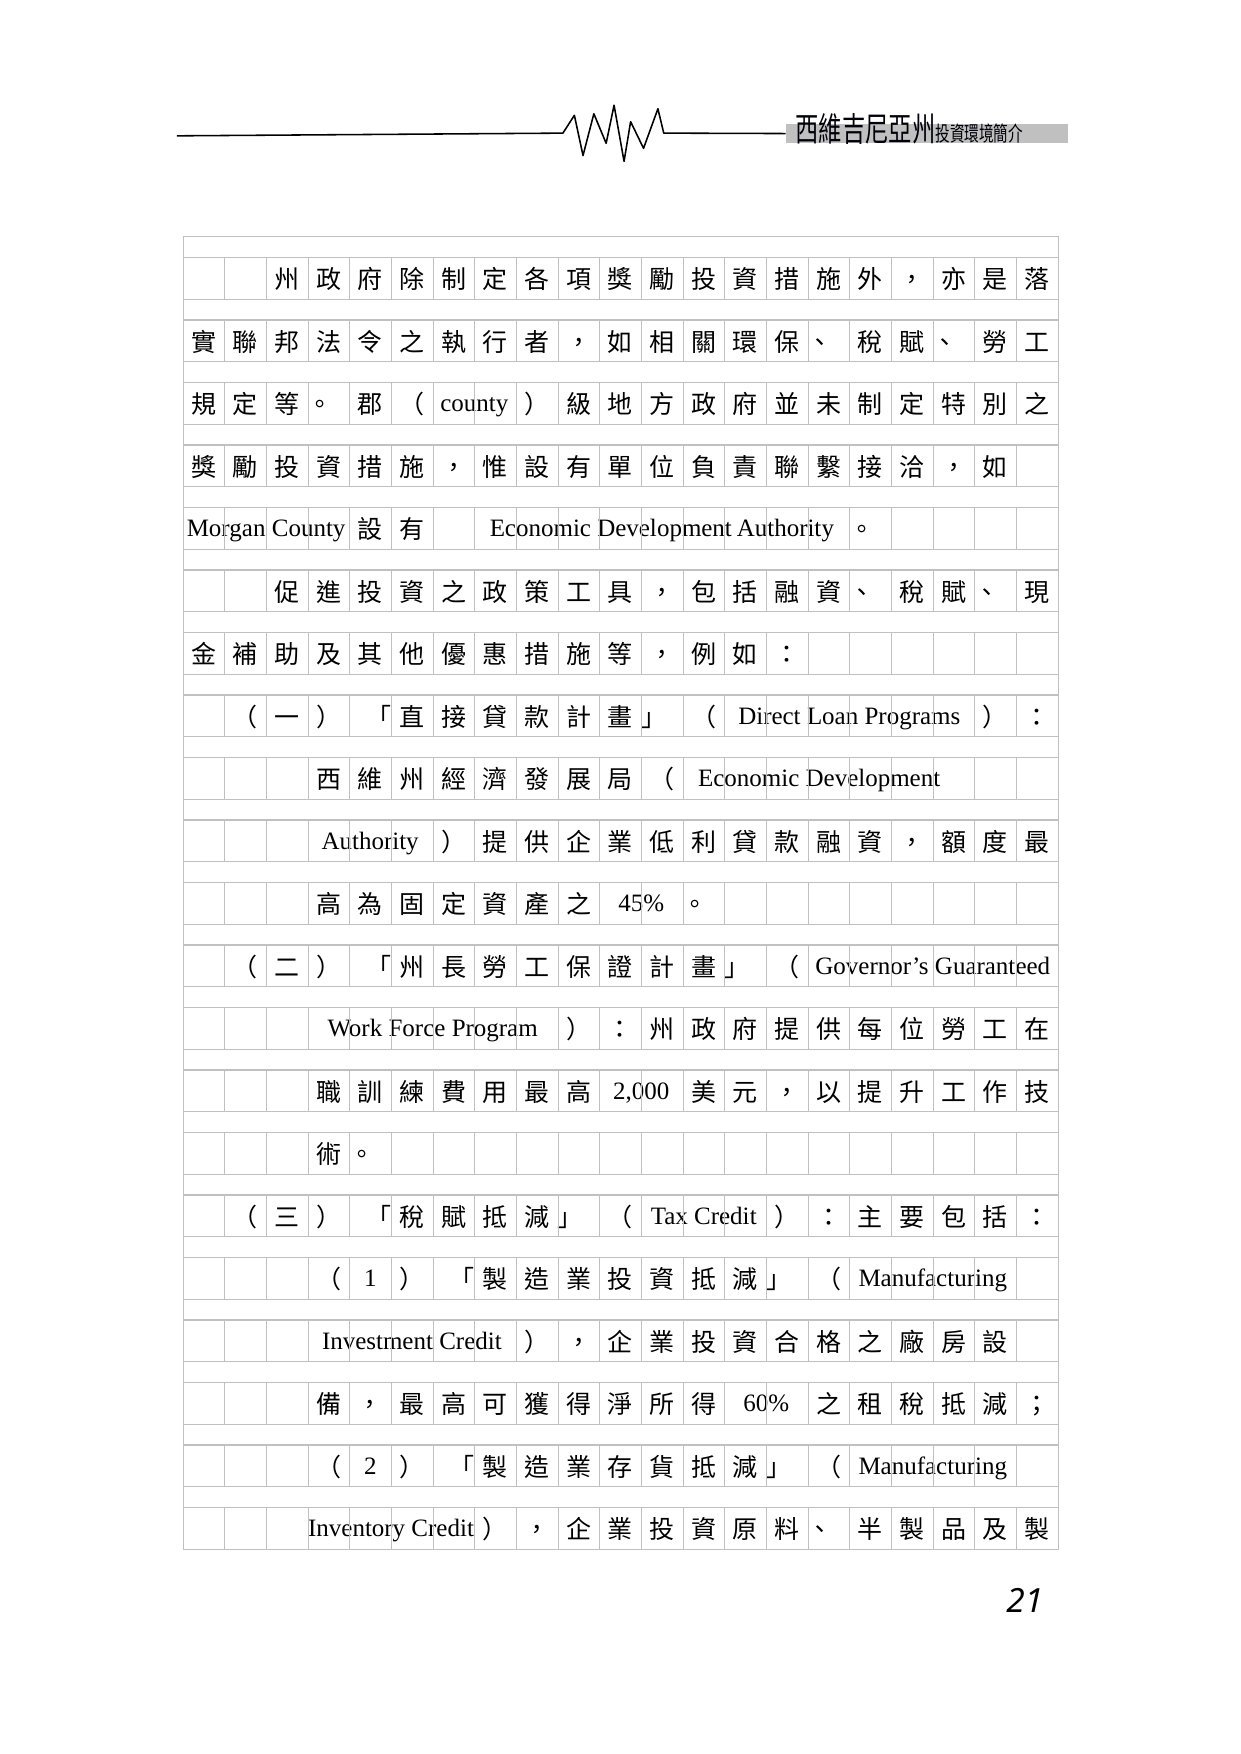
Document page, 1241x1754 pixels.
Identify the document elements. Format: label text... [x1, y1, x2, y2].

text 促進投資之政策工具，包括融資、稅賦、現金補助及其他優惠措施等，例如： [184, 571, 224, 611]
text 促進投資之政策工具，包括融資、稅賦、現金補助及其他優惠措施等，例如： [642, 571, 683, 611]
text 促進投資之政策工具，包括融資、稅賦、現金補助及其他優惠措施等，例如： [767, 633, 808, 674]
text 促進投資之政策工具，包括融資、稅賦、現金補助及其他優惠措施等，例如： [684, 633, 724, 674]
text （一）「直接貸款計畫」（Direct Loan Programs）：西維州經濟發展局（Economic Development Authority）提供企業低利貸款融資，額度最高為固定資產之45%。 [207, 800, 1058, 819]
text （三）「稅賦抵減」（Tax Credit）：主要包括：（1）「製造業投資抵減」（Manufacturing Investment Credit），企業投資合格之廠房設備，最高可獲得淨所得60%之租稅抵減；（2）「製造業存貨抵減」（Manufacturing Inventory Credit），企業投資原料、半製品及製成品存貨，可獲得公司所得稅抵減；（3）「製造業銷售稅減免」（Manufacturing Sales Tax Exemptiont）：購買直接用於製造業之原料及設備，免除6%之銷售稅以及（4）「研發銷售稅減免」（Research and Development Sales Tax Exemption）：購買直接用於研發之個人有型資產與服務，免徵銷售稅。 [207, 1362, 1058, 1382]
text 促進投資之政策工具，包括融資、稅賦、現金補助及其他優惠措施等，例如： [975, 633, 1016, 674]
text 促進投資之政策工具，包括融資、稅賦、現金補助及其他優惠措施等，例如： [1017, 571, 1058, 611]
text （三）「稅賦抵減」（Tax Credit）：主要包括：（1）「製造業投資抵減」（Manufacturing Investment Credit），企業投資合格之廠房設備，最高可獲得淨所得60%之租稅抵減；（2）「製造業存貨抵減」（Manufacturing Inventory Credit），企業投資原料、半製品及製成品存貨，可獲得公司所得稅抵減；（3）「製造業銷售稅減免」（Manufacturing Sales Tax Exemptiont）：購買直接用於製造業之原料及設備，免除6%之銷售稅以及（4）「研發銷售稅減免」（Research and Development Sales Tax Exemption）：購買直接用於研發之個人有型資產與服務，免徵銷售稅。 [207, 1425, 1058, 1444]
text 促進投資之政策工具，包括融資、稅賦、現金補助及其他優惠措施等，例如： [767, 571, 808, 611]
text 促進投資之政策工具，包括融資、稅賦、現金補助及其他優惠措施等，例如： [392, 571, 433, 611]
text 促進投資之政策工具，包括融資、稅賦、現金補助及其他優惠措施等，例如： [517, 571, 558, 611]
text 州政府除制定各項獎勵投資措施外，亦是落實聯邦法令之執行者，如相關環保、稅賦、勞工規定等。郡（county）級地方政府並未制定特別之獎勵投資措施，惟設有單位負責聯繫接洽，如Morgan County設有 Economic Development Authority。 [184, 237, 1058, 257]
text 促進投資之政策工具，包括融資、稅賦、現金補助及其他優惠措施等，例如： [225, 571, 266, 611]
text （二）「州長勞工保證計畫」（Governor’s Guaranteed Work Force Program）：州政府提供每位勞工在職訓練費用最高2,000美元，以提升工作技術。 [207, 1112, 1058, 1132]
text （三）「稅賦抵減」（Tax Credit）：主要包括：（1）「製造業投資抵減」（Manufacturing Investment Credit），企業投資合格之廠房設備，最高可獲得淨所得60%之租稅抵減；（2）「製造業存貨抵減」（Manufacturing Inventory Credit），企業投資原料、半製品及製成品存貨，可獲得公司所得稅抵減；（3）「製造業銷售稅減免」（Manufacturing Sales Tax Exemptiont）：購買直接用於製造業之原料及設備，免除6%之銷售稅以及（4）「研發銷售稅減免」（Research and Development Sales Tax Exemption）：購買直接用於研發之個人有型資產與服務，免徵銷售稅。 [207, 1175, 1058, 1194]
text 州政府除制定各項獎勵投資措施外，亦是落實聯邦法令之執行者，如相關環保、稅賦、勞工規定等。郡（county）級地方政府並未制定特別之獎勵投資措施，惟設有單位負責聯繫接洽，如Morgan County設有 Economic Development Authority。 [184, 300, 1058, 319]
text 促進投資之政策工具，包括融資、稅賦、現金補助及其他優惠措施等，例如： [184, 550, 1058, 569]
text 促進投資之政策工具，包括融資、稅賦、現金補助及其他優惠措施等，例如： [892, 571, 933, 611]
text （三）「稅賦抵減」（Tax Credit）：主要包括：（1）「製造業投資抵減」（Manufacturing Investment Credit），企業投資合格之廠房設備，最高可獲得淨所得60%之租稅抵減；（2）「製造業存貨抵減」（Manufacturing Inventory Credit），企業投資原料、半製品及製成品存貨，可獲得公司所得稅抵減；（3）「製造業銷售稅減免」（Manufacturing Sales Tax Exemptiont）：購買直接用於製造業之原料及設備，免除6%之銷售稅以及（4）「研發銷售稅減免」（Research and Development Sales Tax Exemption）：購買直接用於研發之個人有型資產與服務，免徵銷售稅。 [207, 1300, 1058, 1319]
text 州政府除制定各項獎勵投資措施外，亦是落實聯邦法令之執行者，如相關環保、稅賦、勞工規定等。郡（county）級地方政府並未制定特別之獎勵投資措施，惟設有單位負責聯繫接洽，如Morgan County設有 Economic Development Authority。 [184, 362, 1058, 382]
text 促進投資之政策工具，包括融資、稅賦、現金補助及其他優惠措施等，例如： [309, 571, 349, 611]
text （二）「州長勞工保證計畫」（Governor’s Guaranteed Work Force Program）：州政府提供每位勞工在職訓練費用最高2,000美元，以提升工作技術。 [207, 1050, 1058, 1069]
text （三）「稅賦抵減」（Tax Credit）：主要包括：（1）「製造業投資抵減」（Manufacturing Investment Credit），企業投資合格之廠房設備，最高可獲得淨所得60%之租稅抵減；（2）「製造業存貨抵減」（Manufacturing Inventory Credit），企業投資原料、半製品及製成品存貨，可獲得公司所得稅抵減；（3）「製造業銷售稅減免」（Manufacturing Sales Tax Exemptiont）：購買直接用於製造業之原料及設備，免除6%之銷售稅以及（4）「研發銷售稅減免」（Research and Development Sales Tax Exemption）：購買直接用於研發之個人有型資產與服務，免徵銷售稅。 [207, 1237, 1058, 1257]
text （一）「直接貸款計畫」（Direct Loan Programs）：西維州經濟發展局（Economic Development Authority）提供企業低利貸款融資，額度最高為固定資產之45%。 [207, 862, 1058, 882]
text 促進投資之政策工具，包括融資、稅賦、現金補助及其他優惠措施等，例如： [559, 571, 599, 611]
text 促進投資之政策工具，包括融資、稅賦、現金補助及其他優惠措施等，例如： [225, 633, 266, 674]
text 促進投資之政策工具，包括融資、稅賦、現金補助及其他優惠措施等，例如： [434, 633, 474, 674]
text 促進投資之政策工具，包括融資、稅賦、現金補助及其他優惠措施等，例如： [559, 633, 599, 674]
text 促進投資之政策工具，包括融資、稅賦、現金補助及其他優惠措施等，例如： [392, 633, 433, 674]
text 促進投資之政策工具，包括融資、稅賦、現金補助及其他優惠措施等，例如： [1017, 633, 1058, 674]
text 促進投資之政策工具，包括融資、稅賦、現金補助及其他優惠措施等，例如： [809, 633, 849, 674]
text 促進投資之政策工具，包括融資、稅賦、現金補助及其他優惠措施等，例如： [517, 633, 558, 674]
text 促進投資之政策工具，包括融資、稅賦、現金補助及其他優惠措施等，例如： [725, 571, 766, 611]
text 州政府除制定各項獎勵投資措施外，亦是落實聯邦法令之執行者，如相關環保、稅賦、勞工規定等。郡（county）級地方政府並未制定特別之獎勵投資措施，惟設有單位負責聯繫接洽，如Morgan County設有 Economic Development Authority。 [184, 425, 1058, 444]
text 促進投資之政策工具，包括融資、稅賦、現金補助及其他優惠措施等，例如： [850, 571, 891, 611]
text 促進投資之政策工具，包括融資、稅賦、現金補助及其他優惠措施等，例如： [934, 633, 974, 674]
text 促進投資之政策工具，包括融資、稅賦、現金補助及其他優惠措施等，例如： [642, 633, 683, 674]
text （二）「州長勞工保證計畫」（Governor’s Guaranteed Work Force Program）：州政府提供每位勞工在職訓練費用最高2,000美元，以提升工作技術。 [207, 987, 1058, 1007]
text 促進投資之政策工具，包括融資、稅賦、現金補助及其他優惠措施等，例如： [434, 571, 474, 611]
text 促進投資之政策工具，包括融資、稅賦、現金補助及其他優惠措施等，例如： [475, 571, 516, 611]
text 促進投資之政策工具，包括融資、稅賦、現金補助及其他優惠措施等，例如： [934, 571, 974, 611]
text 促進投資之政策工具，包括融資、稅賦、現金補助及其他優惠措施等，例如： [267, 633, 308, 674]
text 促進投資之政策工具，包括融資、稅賦、現金補助及其他優惠措施等，例如： [684, 571, 724, 611]
text （三）「稅賦抵減」（Tax Credit）：主要包括：（1）「製造業投資抵減」（Manufacturing Investment Credit），企業投資合格之廠房設備，最高可獲得淨所得60%之租稅抵減；（2）「製造業存貨抵減」（Manufacturing Inventory Credit），企業投資原料、半製品及製成品存貨，可獲得公司所得稅抵減；（3）「製造業銷售稅減免」（Manufacturing Sales Tax Exemptiont）：購買直接用於製造業之原料及設備，免除6%之銷售稅以及（4）「研發銷售稅減免」（Research and Development Sales Tax Exemption）：購買直接用於研發之個人有型資產與服務，免徵銷售稅。 [207, 1487, 1058, 1507]
text 促進投資之政策工具，包括融資、稅賦、現金補助及其他優惠措施等，例如： [975, 571, 1016, 611]
text 促進投資之政策工具，包括融資、稅賦、現金補助及其他優惠措施等，例如： [350, 571, 391, 611]
text 促進投資之政策工具，包括融資、稅賦、現金補助及其他優惠措施等，例如： [267, 571, 308, 611]
text 促進投資之政策工具，包括融資、稅賦、現金補助及其他優惠措施等，例如： [600, 571, 641, 611]
text 促進投資之政策工具，包括融資、稅賦、現金補助及其他優惠措施等，例如： [350, 633, 391, 674]
text （二）「州長勞工保證計畫」（Governor’s Guaranteed Work Force Program）：州政府提供每位勞工在職訓練費用最高2,000美元，以提升工作技術。 [207, 925, 1058, 944]
text 州政府除制定各項獎勵投資措施外，亦是落實聯邦法令之執行者，如相關環保、稅賦、勞工規定等。郡（county）級地方政府並未制定特別之獎勵投資措施，惟設有單位負責聯繫接洽，如Morgan County設有 Economic Development Authority。 [184, 487, 1058, 507]
text 促進投資之政策工具，包括融資、稅賦、現金補助及其他優惠措施等，例如： [475, 633, 516, 674]
text 促進投資之政策工具，包括融資、稅賦、現金補助及其他優惠措施等，例如： [184, 633, 224, 674]
text 促進投資之政策工具，包括融資、稅賦、現金補助及其他優惠措施等，例如： [184, 612, 1058, 632]
text 促進投資之政策工具，包括融資、稅賦、現金補助及其他優惠措施等，例如： [809, 571, 849, 611]
text 促進投資之政策工具，包括融資、稅賦、現金補助及其他優惠措施等，例如： [892, 633, 933, 674]
text （一）「直接貸款計畫」（Direct Loan Programs）：西維州經濟發展局（Economic Development Authority）提供企業低利貸款融資，額度最高為固定資產之45%。 [207, 675, 1058, 694]
text 促進投資之政策工具，包括融資、稅賦、現金補助及其他優惠措施等，例如： [850, 633, 891, 674]
text 促進投資之政策工具，包括融資、稅賦、現金補助及其他優惠措施等，例如： [725, 633, 766, 674]
text 促進投資之政策工具，包括融資、稅賦、現金補助及其他優惠措施等，例如： [309, 633, 349, 674]
text （一）「直接貸款計畫」（Direct Loan Programs）：西維州經濟發展局（Economic Development Authority）提供企業低利貸款融資，額度最高為固定資產之45%。 [207, 737, 1058, 757]
text 促進投資之政策工具，包括融資、稅賦、現金補助及其他優惠措施等，例如： [600, 633, 641, 674]
